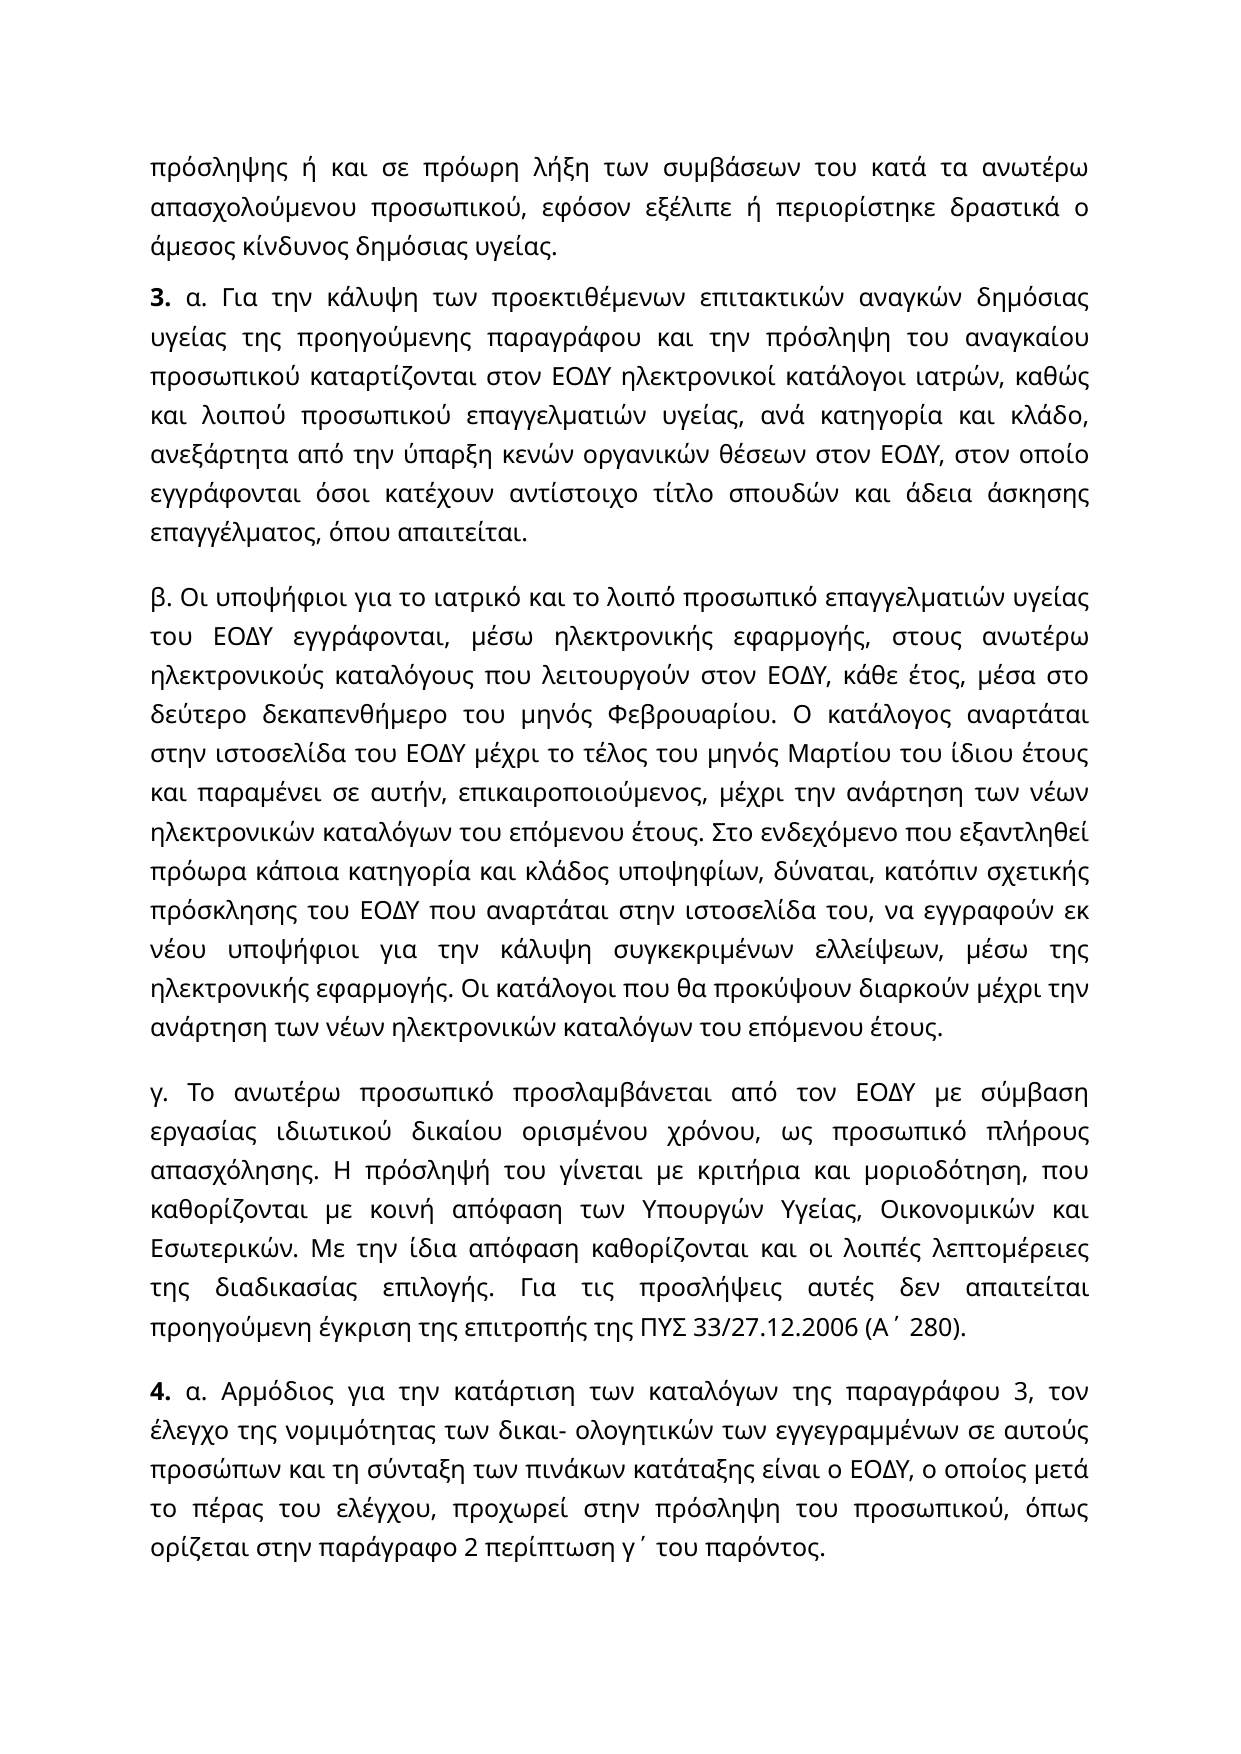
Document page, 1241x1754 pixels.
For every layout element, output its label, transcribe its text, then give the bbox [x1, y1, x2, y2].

text πρόσληψης ή και σε πρόωρη λήξη των συμβάσεων του κατά τα ανωτέρω απασχολούμενου προσωπικού, εφόσον εξέλιπε ή περιορίστηκε δραστικά ο άμεσος κίνδυνος δημόσιας υγείας. [150, 150, 1090, 262]
text 4. α. Αρμόδιος για την κατάρτιση των καταλόγων της παραγράφου 3, τον έλεγχο της νομιμότητας των δικαι- ολογητικών των εγγεγραμμένων σε αυτούς προσώπων και τη σύνταξη των πινάκων κατάταξης είναι ο ΕΟΔΥ, ο οποίος μετά το πέρας του ελέγχου, προχωρεί στην πρόσληψη του προσωπικού, όπως ορίζεται στην παράγραφο 2 περίπτωση γ΄ του παρόντος. [150, 1373, 1090, 1564]
text 3. α. Για την κάλυψη των προεκτιθέμενων επιτακτικών αναγκών δημόσιας υγείας της προηγούμενης παραγράφου και την πρόσληψη του αναγκαίου προσωπικού καταρτίζονται στον ΕΟΔΥ ηλεκτρονικοί κατάλογοι ιατρών, καθώς και λοιπού προσωπικού επαγγελματιών υγείας, ανά κατηγορία και κλάδο, ανεξάρτητα από την ύπαρξη κενών οργανικών θέσεων στον ΕΟΔΥ, στον οποίο εγγράφονται όσοι κατέχουν αντίστοιχο τίτλο σπουδών και άδεια άσκησης επαγγέλματος, όπου απαιτείται. [150, 280, 1090, 549]
text β. Οι υποψήφιοι για το ιατρικό και το λοιπό προσωπικό επαγγελματιών υγείας του ΕΟΔΥ εγγράφονται, μέσω ηλεκτρονικής εφαρμογής, στους ανωτέρω ηλεκτρονικούς καταλόγους που λειτουργούν στον ΕΟΔΥ, κάθε έτος, μέσα στο δεύτερο δεκαπενθήμερο του μηνός Φεβρουαρίου. Ο κατάλογος αναρτάται στην ιστοσελίδα του ΕΟΔΥ μέχρι το τέλος του μηνός Μαρτίου του ίδιου έτους και παραμένει σε αυτήν, επικαιροποιούμενος, μέχρι την ανάρτηση των νέων ηλεκτρονικών καταλόγων του επόμενου έτους. Στο ενδεχόμενο που εξαντληθεί πρόωρα κάποια κατηγορία και κλάδος υποψηφίων, δύναται, κατόπιν σχετικής πρόσκλησης του ΕΟΔΥ που αναρτάται στην ιστοσελίδα του, να εγγραφούν εκ νέου υποψήφιοι για την κάλυψη συγκεκριμένων ελλείψεων, μέσω της ηλεκτρονικής εφαρμογής. Οι κατάλογοι που θα προκύψουν διαρκούν μέχρι την ανάρτηση των νέων ηλεκτρονικών καταλόγων του επόμενου έτους. [150, 579, 1090, 1044]
text γ. Το ανωτέρω προσωπικό προσλαμβάνεται από τον ΕΟΔΥ με σύμβαση εργασίας ιδιωτικού δικαίου ορισμένου χρόνου, ως προσωπικό πλήρους απασχόλησης. Η πρόσληψή του γίνεται με κριτήρια και μοριοδότηση, που καθορίζονται με κοινή απόφαση των Υπουργών Υγείας, Οικονομικών και Εσωτερικών. Με την ίδια απόφαση καθορίζονται και οι λοιπές λεπτομέρειες της διαδικασίας επιλογής. Για τις προσλήψεις αυτές δεν απαιτείται προηγούμενη έγκριση της επιτροπής της ΠΥΣ 33/27.12.2006 (Α΄ 280). [150, 1074, 1090, 1343]
